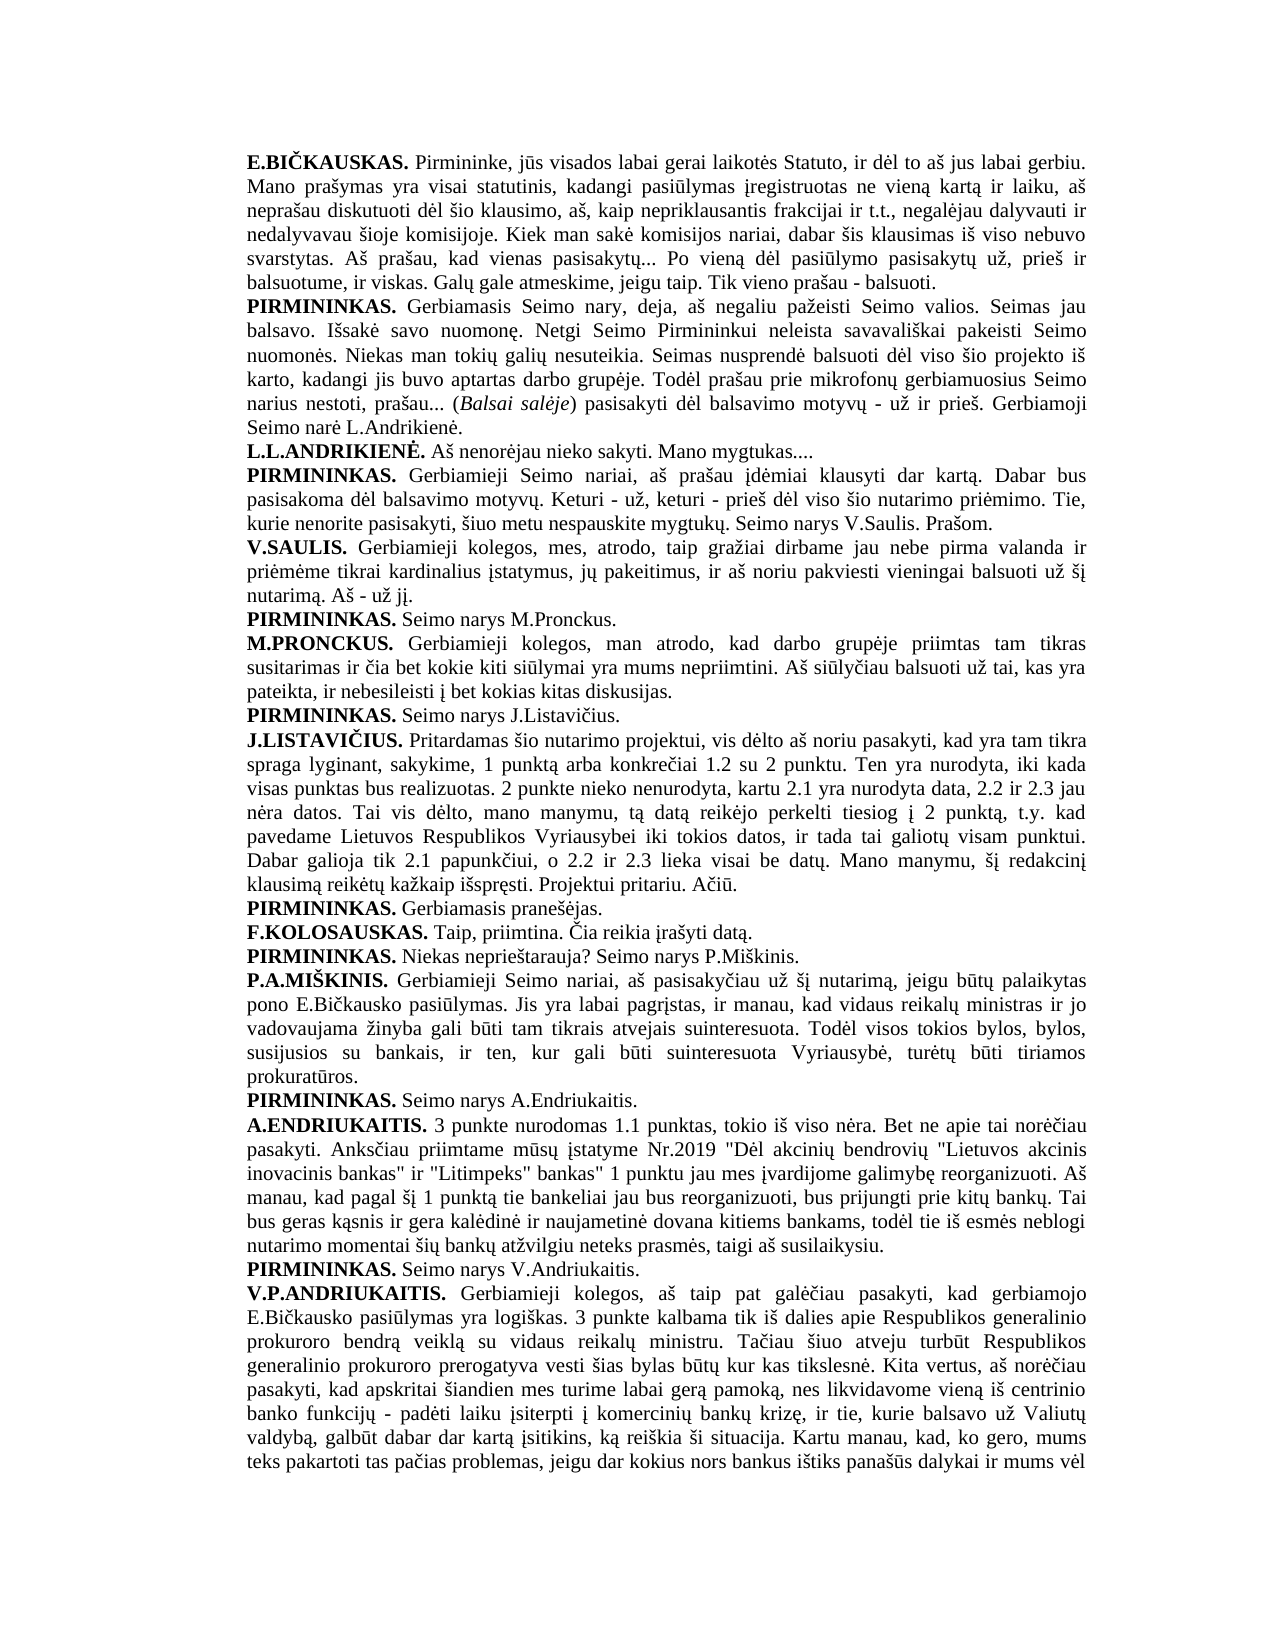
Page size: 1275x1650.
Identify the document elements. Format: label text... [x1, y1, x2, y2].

text P.A.MIŠKINIS. Gerbiamieji Seimo nariai, aš pasisakyčiau už šį nutarimą, jeigu būtų palaikytas pono E.Bičkausko pasiūlymas. Jis yra labai pagrįstas, ir manau, kad vidaus reikalų ministras ir jo vadovaujama žinyba gali būti tam tikrais atvejais suinteresuota. Todėl visos tokios bylos, bylos, susijusios su bankais, ir ten, kur gali būti suinteresuota Vyriausybė, turėtų būti tiriamos prokuratūros. [247, 968, 1087, 1088]
text PIRMININKAS. Seimo narys V.Andriukaitis. [247, 1257, 1087, 1281]
text V.P.ANDRIUKAITIS. Gerbiamieji kolegos, aš taip pat galėčiau pasakyti, kad gerbiamojo E.Bičkausko pasiūlymas yra logiškas. 3 punkte kalbama tik iš dalies apie Respublikos generalinio prokuroro bendrą veiklą su vidaus reikalų ministru. Tačiau šiuo atveju turbūt Respublikos generalinio prokuroro prerogatyva vesti šias bylas būtų kur kas tikslesnė. Kita vertus, aš norėčiau pasakyti, kad apskritai šiandien mes turime labai gerą pamoką, nes likvidavome vieną iš centrinio banko funkcijų - padėti laiku įsiterpti į komercinių bankų krizę, ir tie, kurie balsavo už Valiutų valdybą, galbūt dabar dar kartą įsitikins, ką reiškia ši situacija. Kartu manau, kad, ko gero, mums teks pakartoti tas pačias problemas, jeigu dar kokius nors bankus ištiks panašūs dalykai ir mums vėl [247, 1281, 1087, 1473]
text PIRMININKAS. Gerbiamasis Seimo nary, deja, aš negaliu pažeisti Seimo valios. Seimas jau balsavo. Išsakė savo nuomonę. Netgi Seimo Pirmininkui neleista savavališkai pakeisti Seimo nuomonės. Niekas man tokių galių nesuteikia. Seimas nusprendė balsuoti dėl viso šio projekto iš karto, kadangi jis buvo aptartas darbo grupėje. Todėl prašau prie mikrofonų gerbiamuosius Seimo narius nestoti, prašau... (Balsai salėje) pasisakyti dėl balsavimo motyvų - už ir prieš. Gerbiamoji Seimo narė L.Andrikienė. [247, 294, 1087, 439]
text PIRMININKAS. Gerbiamasis pranešėjas. [247, 896, 1087, 920]
text E.BIČKAUSKAS. Pirmininke, jūs visados labai gerai laikotės Statuto, ir dėl to aš jus labai gerbiu. Mano prašymas yra visai statutinis, kadangi pasiūlymas įregistruotas ne vieną kartą ir laiku, aš neprašau diskutuoti dėl šio klausimo, aš, kaip nepriklausantis frakcijai ir t.t., negalėjau dalyvauti ir nedalyvavau šioje komisijoje. Kiek man sakė komisijos nariai, dabar šis klausimas iš viso nebuvo svarstytas. Aš prašau, kad vienas pasisakytų... Po vieną dėl pasiūlymo pasisakytų už, prieš ir balsuotume, ir viskas. Galų gale atmeskime, jeigu taip. Tik vieno prašau - balsuoti. [247, 150, 1087, 294]
text J.LISTAVIČIUS. Pritardamas šio nutarimo projektui, vis dėlto aš noriu pasakyti, kad yra tam tikra spraga lyginant, sakykime, 1 punktą arba konkrečiai 1.2 su 2 punktu. Ten yra nurodyta, iki kada visas punktas bus realizuotas. 2 punkte nieko nenurodyta, kartu 2.1 yra nurodyta data, 2.2 ir 2.3 jau nėra datos. Tai vis dėlto, mano manymu, tą datą reikėjo perkelti tiesiog į 2 punktą, t.y. kad pavedame Lietuvos Respublikos Vyriausybei iki tokios datos, ir tada tai galiotų visam punktui. Dabar galioja tik 2.1 papunkčiui, o 2.2 ir 2.3 lieka visai be datų. Mano manymu, šį redakcinį klausimą reikėtų kažkaip išspręsti. Projektui pritariu. Ačiū. [247, 727, 1087, 896]
text PIRMININKAS. Seimo narys M.Pronckus. [247, 607, 1087, 631]
text L.L.ANDRIKIENĖ. Aš nenorėjau nieko sakyti. Mano mygtukas.... [247, 439, 1087, 463]
text V.SAULIS. Gerbiamieji kolegos, mes, atrodo, taip gražiai dirbame jau nebe pirma valanda ir priėmėme tikrai kardinalius įstatymus, jų pakeitimus, ir aš noriu pakviesti vieningai balsuoti už šį nutarimą. Aš - už jį. [247, 535, 1087, 607]
text PIRMININKAS. Seimo narys A.Endriukaitis. [247, 1088, 1087, 1112]
text F.KOLOSAUSKAS. Taip, priimtina. Čia reikia įrašyti datą. [247, 920, 1087, 944]
text PIRMININKAS. Seimo narys J.Listavičius. [247, 703, 1087, 727]
text M.PRONCKUS. Gerbiamieji kolegos, man atrodo, kad darbo grupėje priimtas tam tikras susitarimas ir čia bet kokie kiti siūlymai yra mums nepriimtini. Aš siūlyčiau balsuoti už tai, kas yra pateikta, ir nebesileisti į bet kokias kitas diskusijas. [247, 631, 1087, 703]
text PIRMININKAS. Niekas neprieštarauja? Seimo narys P.Miškinis. [247, 944, 1087, 968]
text A.ENDRIUKAITIS. 3 punkte nurodomas 1.1 punktas, tokio iš viso nėra. Bet ne apie tai norėčiau pasakyti. Anksčiau priimtame mūsų įstatyme Nr.2019 "Dėl akcinių bendrovių "Lietuvos akcinis inovacinis bankas" ir "Litimpeks" bankas" 1 punktu jau mes įvardijome galimybę reorganizuoti. Aš manau, kad pagal šį 1 punktą tie bankeliai jau bus reorganizuoti, bus prijungti prie kitų bankų. Tai bus geras kąsnis ir gera kalėdinė ir naujametinė dovana kitiems bankams, todėl tie iš esmės neblogi nutarimo momentai šių bankų atžvilgiu neteks prasmės, taigi aš susilaikysiu. [247, 1112, 1087, 1257]
text PIRMININKAS. Gerbiamieji Seimo nariai, aš prašau įdėmiai klausyti dar kartą. Dabar bus pasisakoma dėl balsavimo motyvų. Keturi - už, keturi - prieš dėl viso šio nutarimo priėmimo. Tie, kurie nenorite pasisakyti, šiuo metu nespauskite mygtukų. Seimo narys V.Saulis. Prašom. [247, 463, 1087, 535]
